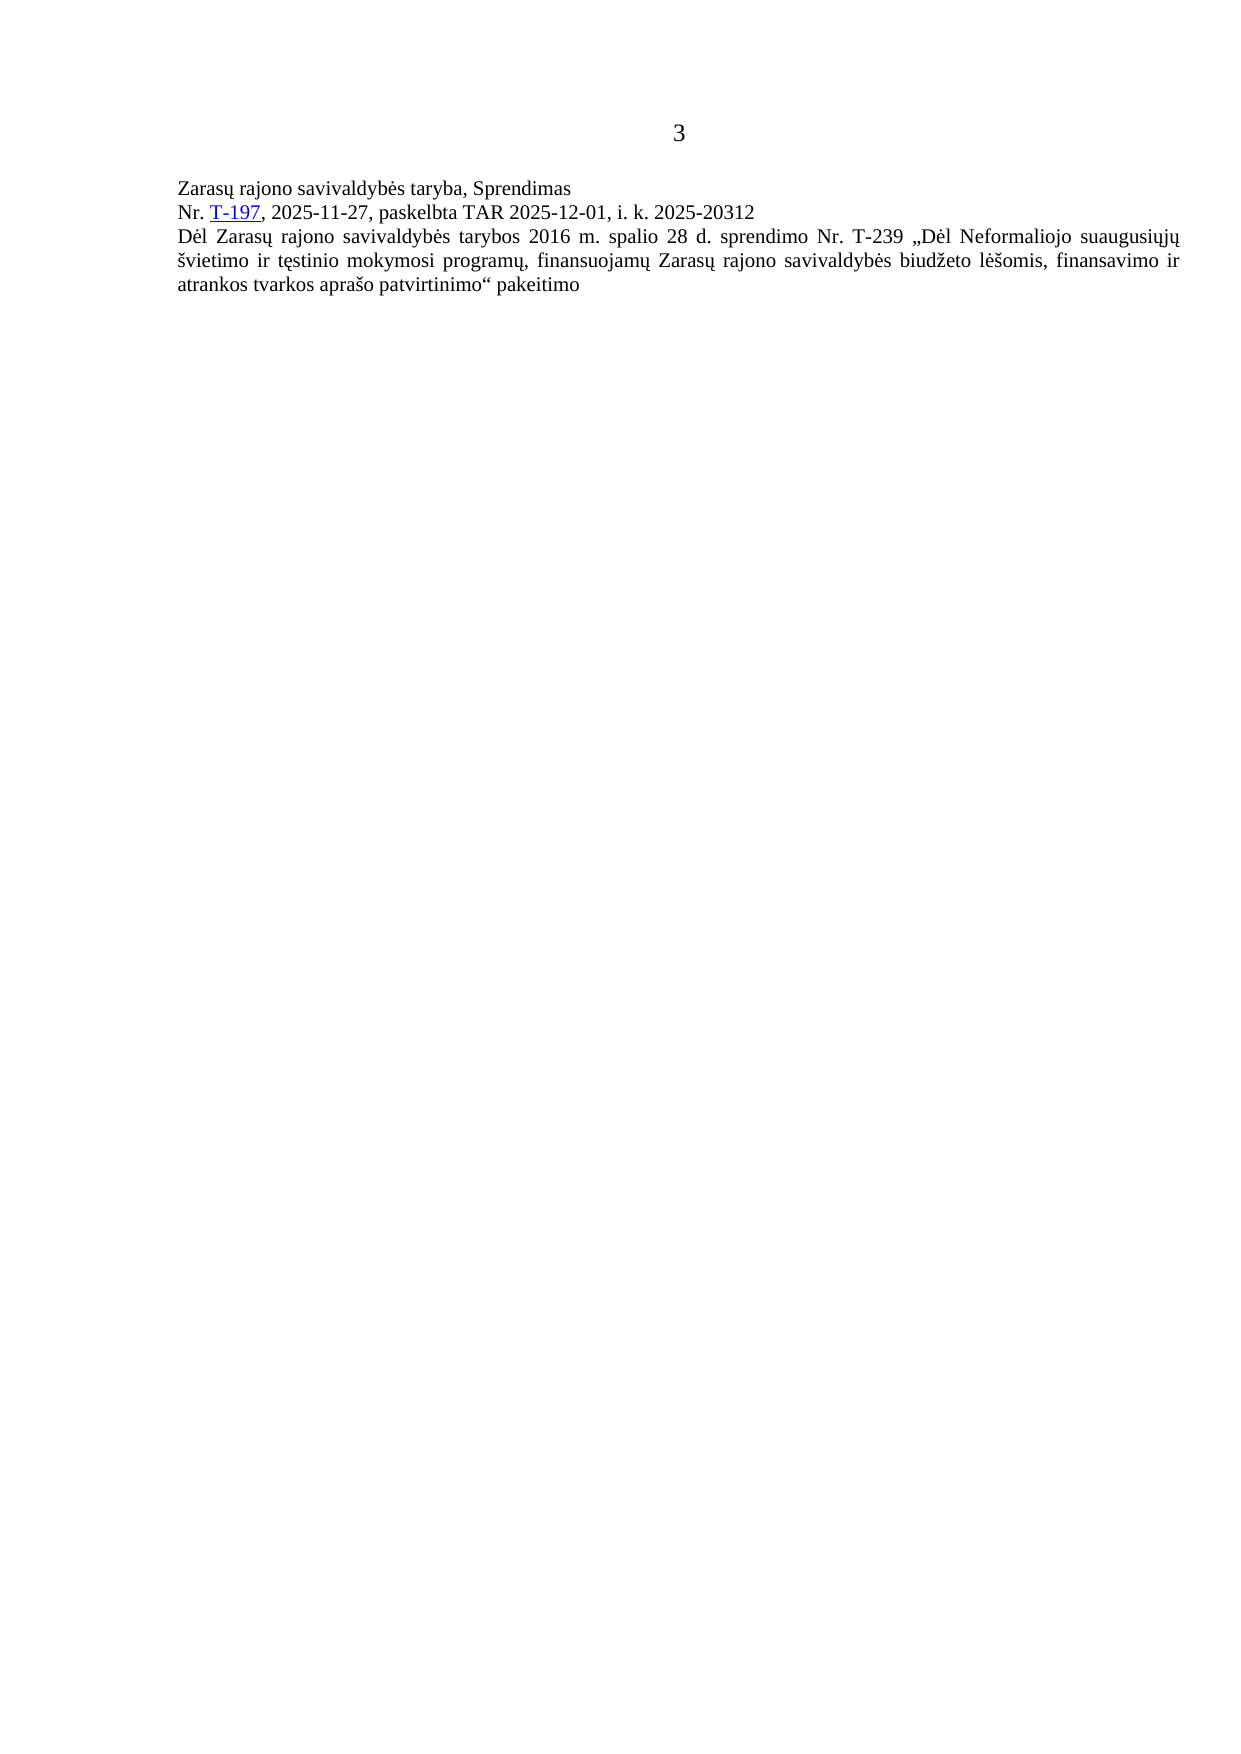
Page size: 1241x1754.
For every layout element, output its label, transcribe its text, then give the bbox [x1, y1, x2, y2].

text Zarasų rajono savivaldybės taryba, Sprendimas [177, 176, 1181, 200]
text Nr. T-197, 2025-11-27, paskelbta TAR 2025-12-01, i. k. 2025-20312 [177, 200, 1181, 224]
text Dėl Zarasų rajono savivaldybės tarybos 2016 m. spalio 28 d. sprendimo Nr. T-239 „Dėl Neformaliojo suaugusiųjų švietimo ir tęstinio mokymosi programų, finansuojamų Zarasų rajono savivaldybės biudžeto lėšomis, finansavimo ir atrankos tvarkos aprašo patvirtinimo“ pakeitimo [177, 224, 1181, 296]
